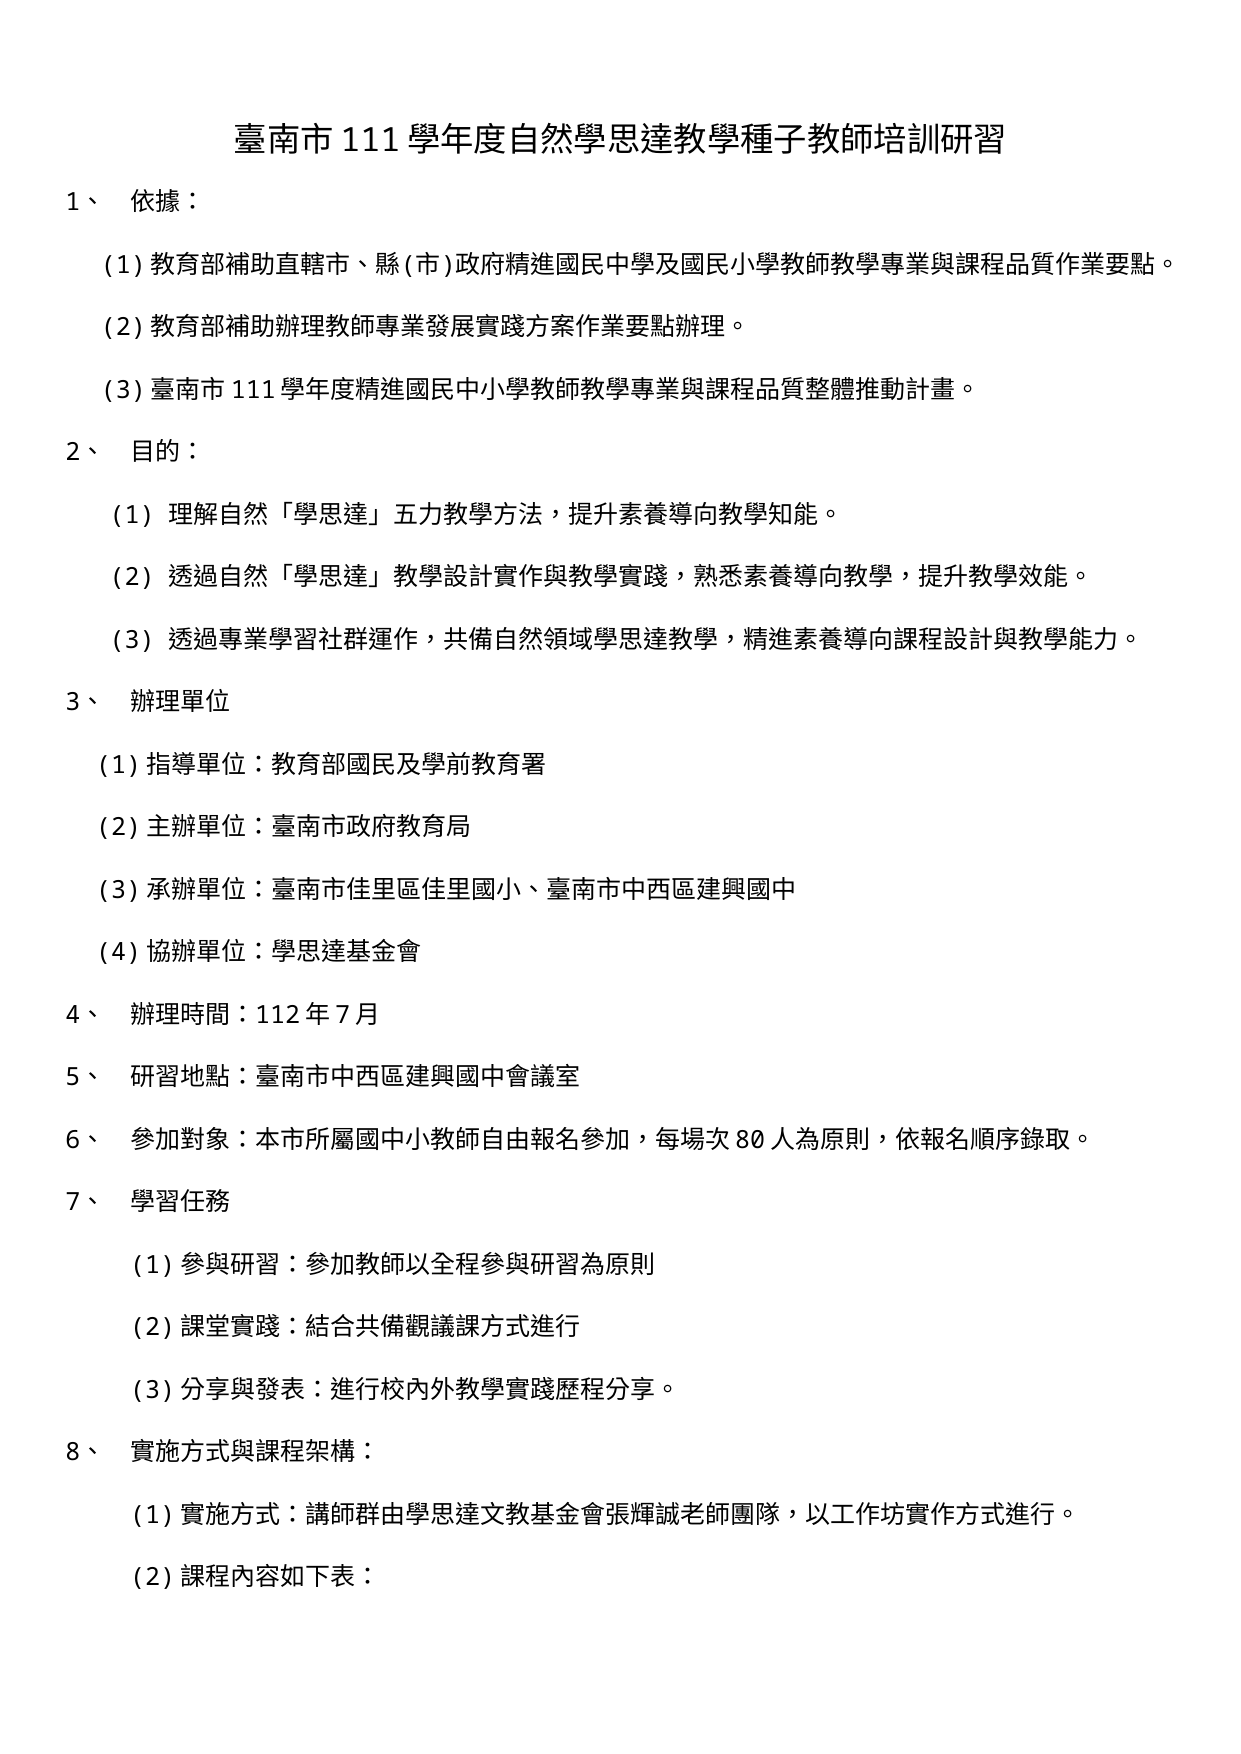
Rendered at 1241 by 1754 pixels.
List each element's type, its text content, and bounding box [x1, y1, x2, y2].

list 指導單位：教育部國民及學前教育署 [96, 721, 1169, 783]
list 教育部補助直轄市、縣(市)政府精進國民中學及國民小學教師教學專業與課程品質作業要點。 [101, 221, 1169, 283]
list 辦理單位 [65, 658, 1169, 721]
list 目的： [65, 408, 1169, 471]
list 課堂實踐：結合共備觀議課方式進行 [130, 1283, 1169, 1346]
list 依據： [65, 158, 1169, 221]
text 臺南市111學年度自然學思達教學種子教師培訓研習 [71, 96, 1169, 158]
list 課程內容如下表： [130, 1533, 1169, 1596]
list 研習地點：臺南市中西區建興國中會議室 [65, 1033, 1169, 1096]
list 參與研習：參加教師以全程參與研習為原則 [130, 1221, 1169, 1283]
list 教育部補助辦理教師專業發展實踐方案作業要點辦理。 [101, 283, 1169, 346]
list 協辦單位：學思達基金會 [96, 908, 1169, 971]
list 臺南市111學年度精進國民中小學教師教學專業與課程品質整體推動計畫。 [101, 346, 1169, 408]
list 承辦單位：臺南市佳里區佳里國小、臺南市中西區建興國中 [96, 846, 1169, 908]
list 實施方式與課程架構： [65, 1408, 1169, 1471]
list 分享與發表：進行校內外教學實踐歷程分享。 [130, 1346, 1169, 1408]
list 透過專業學習社群運作，共備自然領域學思達教學，精進素養導向課程設計與教學能力。 [109, 596, 1169, 658]
list 理解自然「學思達」五力教學方法，提升素養導向教學知能。 [109, 471, 1169, 533]
list 實施方式：講師群由學思達文教基金會張輝誠老師團隊，以工作坊實作方式進行。 [130, 1471, 1169, 1533]
list 參加對象：本市所屬國中小教師自由報名參加，每場次80人為原則，依報名順序錄取。 [65, 1096, 1169, 1158]
list 透過自然「學思達」教學設計實作與教學實踐，熟悉素養導向教學，提升教學效能。 [109, 533, 1169, 596]
list 學習任務 [65, 1158, 1169, 1221]
list 主辦單位：臺南市政府教育局 [96, 783, 1169, 846]
list 辦理時間：112年7月 [65, 971, 1169, 1033]
